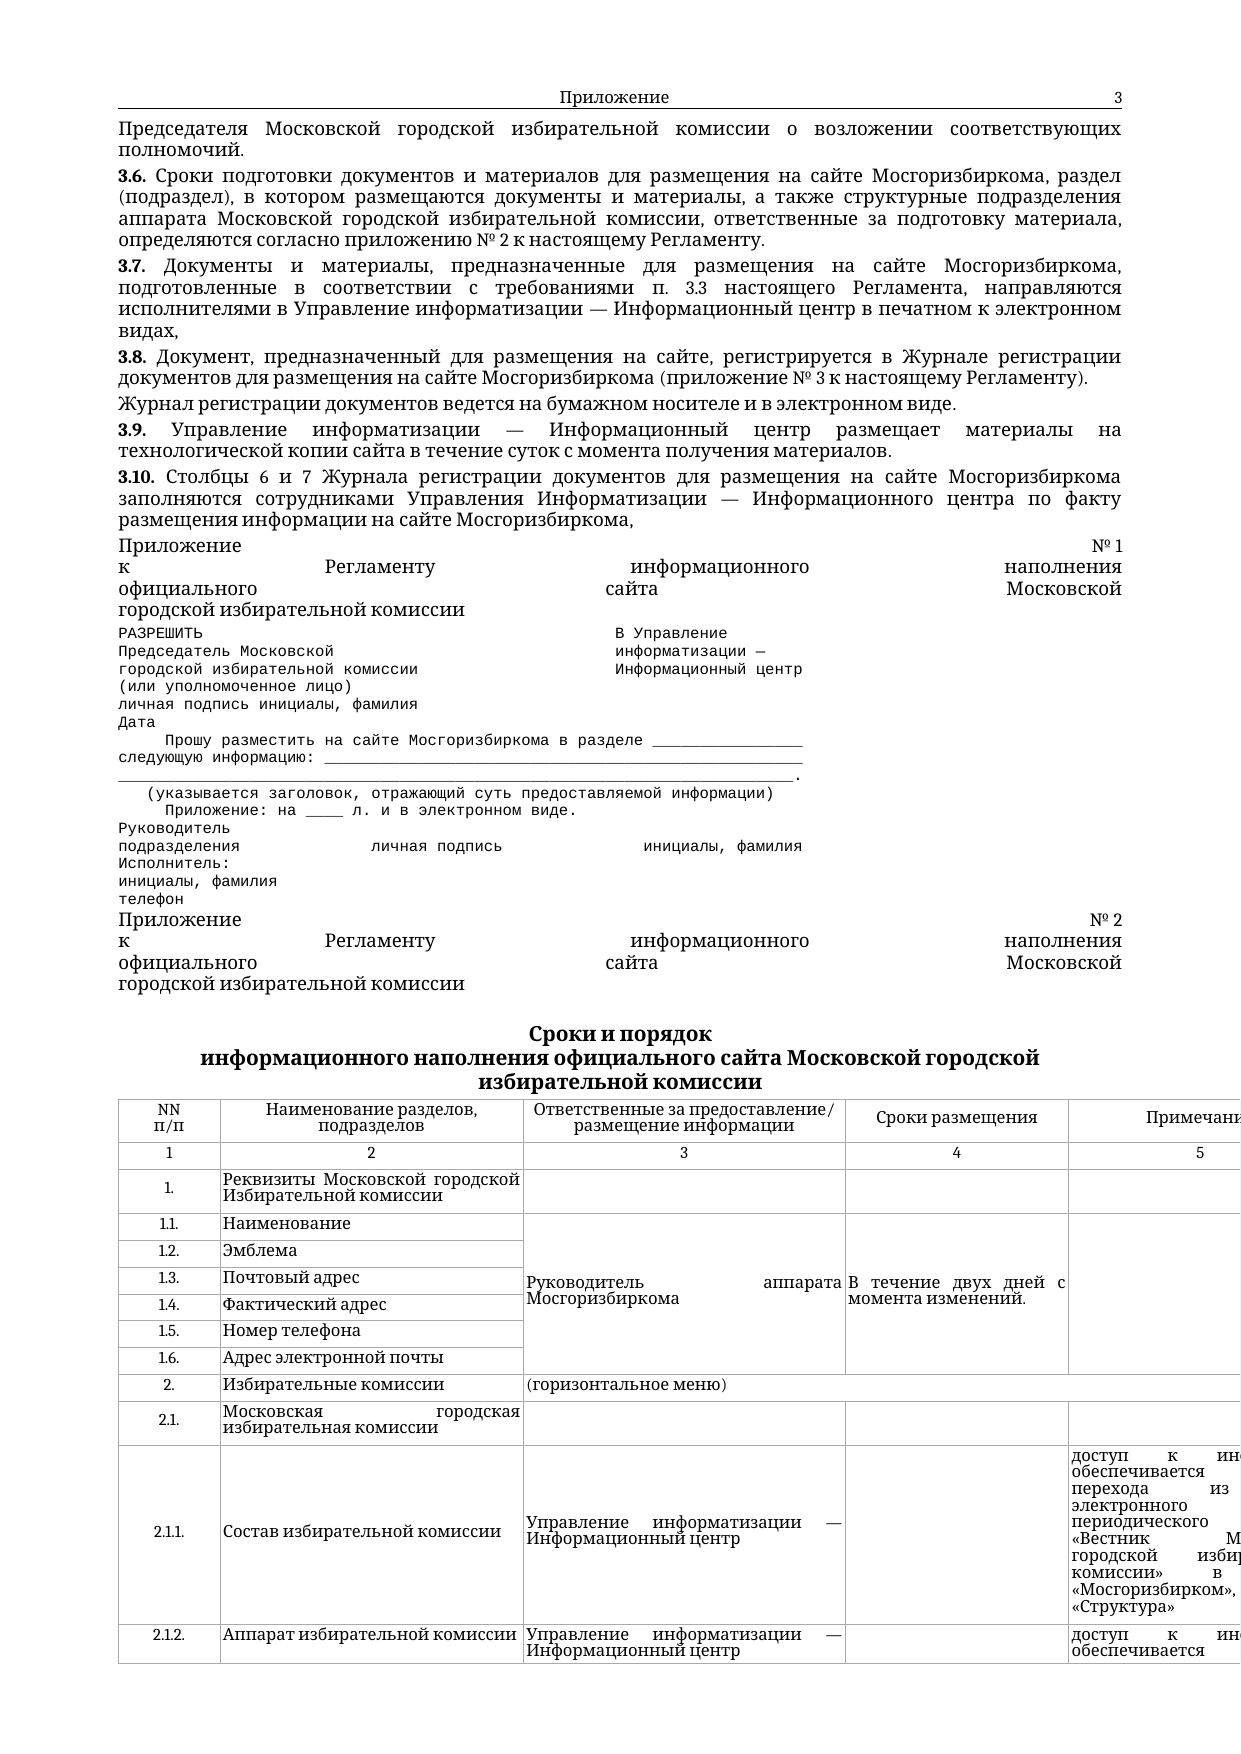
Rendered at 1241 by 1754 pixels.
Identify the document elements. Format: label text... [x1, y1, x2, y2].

text Прошу разместить на сайте Мосгоризбиркома в разделе ________________ [118, 732, 1122, 750]
table_cell [1069, 1170, 1240, 1213]
table_cell [524, 1170, 845, 1213]
text Приложение № 1 к Регламенту информационного наполнения официального сайта Московской городской избирательной комиссии [118, 535, 1122, 622]
table_cell Фактический адрес [221, 1295, 523, 1320]
table_cell Руководитель аппарата Мосгоризбиркома [524, 1214, 845, 1374]
table_header Примечание [1069, 1100, 1240, 1142]
text Приложение № 2 к Регламенту информационного наполнения официального сайта Московской городской избирательной комиссии [118, 909, 1122, 995]
text Приложение: на ____ л. и в электронном виде. [118, 803, 1122, 821]
table_cell Управление информатизации — Информационный центр [524, 1625, 845, 1663]
table_header NN п/п [119, 1100, 220, 1142]
table_cell 2.1.1. [119, 1446, 220, 1623]
table_cell [1069, 1402, 1240, 1445]
table_cell В течение двух дней с момента изменений. [846, 1214, 1068, 1374]
table_cell 2.1. [119, 1402, 220, 1445]
text следующую информацию: ___________________________________________________ [118, 750, 1122, 767]
text Председатель Московской информатизации — [118, 643, 1122, 661]
text инициалы, фамилия [118, 874, 1122, 891]
text Дата [118, 714, 1122, 732]
table_cell Почтовый адрес [221, 1268, 523, 1293]
table_cell 1.2. [119, 1241, 220, 1267]
text 3.8. Документ, предназначенный для размещения на сайте, регистрируется в Журнале регистрации документов для размещения на сайте Мосгоризбиркома (приложение № 3 к настоящему Регламенту). [118, 346, 1122, 389]
text подразделения личная подпись инициалы, фамилия [118, 838, 1122, 856]
table_cell 1.1. [119, 1214, 220, 1240]
table_header Сроки размещения [846, 1100, 1068, 1142]
subtitle Сроки и порядок информационного наполнения официального сайта Московской городской избирательной комиссии [118, 1022, 1122, 1094]
table_cell 3 [524, 1143, 845, 1169]
table_cell [524, 1402, 845, 1445]
text 3.7. Документы и материалы, предназначенные для размещения на сайте Мосгоризбиркома, подготовленные в соответствии с требованиями п. 3.3 настоящего Регламента, направляются исполнителями в Управление информатизации — Информационный центр в печатном к электронном видах, [118, 256, 1122, 342]
text РАЗРЕШИТЬ В Управление [118, 626, 1122, 643]
text телефон [118, 891, 1122, 909]
table_cell [846, 1446, 1068, 1623]
text городской избирательной комиссии Информационный центр [118, 661, 1122, 679]
table_cell [1069, 1214, 1240, 1374]
text личная подпись инициалы, фамилия [118, 697, 1122, 714]
table_cell Номер телефона [221, 1321, 523, 1347]
text Журнал регистрации документов ведется на бумажном носителе и в электронном виде. [118, 393, 1122, 415]
table_cell [846, 1402, 1068, 1445]
table_header Наименование разделов, подразделов [221, 1100, 523, 1142]
table_cell 2.1.2. [119, 1625, 220, 1663]
table_cell Наименование [221, 1214, 523, 1240]
table_cell (горизонтальное меню) [524, 1375, 1240, 1401]
text ________________________________________________________________________. [118, 767, 1122, 785]
table_cell Адрес электронной почты [221, 1348, 523, 1374]
table_cell Московская городская избирательная комиссии [221, 1402, 523, 1445]
text 3.9. Управление информатизации — Информационный центр размещает материалы на технологической копии сайта в течение суток с момента получения материалов. [118, 419, 1122, 462]
text Руководитель [118, 821, 1122, 838]
text (или уполномоченное лицо) [118, 679, 1122, 697]
table_cell 1 [119, 1143, 220, 1169]
table_cell 1.6. [119, 1348, 220, 1374]
text Председателя Московской городской избирательной комиссии о возложении соответствующих полномочий. [118, 118, 1122, 161]
table_cell Состав избирательной комиссии [221, 1446, 523, 1623]
table_cell Аппарат избирательной комиссии [221, 1625, 523, 1663]
text Исполнитель: [118, 856, 1122, 874]
table_cell доступ к информации обеспечивается путем перехода на сайт электронного периодического издания «Вестник Московской городской избирательной комиссии» в раздел «Мосгоризбирком», подраздел «Структура» [1069, 1625, 1240, 1663]
table_cell [846, 1625, 1068, 1663]
text 3.6. Сроки подготовки документов и материалов для размещения на сайте Мосгоризбиркома, раздел (подраздел), в котором размещаются документы и материалы, а также структурные подразделения аппарата Московской городской избирательной комиссии, ответственные за подготовку материала, определяются согласно приложению № 2 к настоящему Регламенту. [118, 165, 1122, 252]
table_cell 1.3. [119, 1268, 220, 1293]
table_header Ответственные за предоставление/ размещение информации [524, 1100, 845, 1142]
text (указывается заголовок, отражающий суть предоставляемой информации) [118, 785, 1122, 803]
table_cell 1.4. [119, 1295, 220, 1320]
table_cell 1.5. [119, 1321, 220, 1347]
table_cell Управление информатизации — Информационный центр [524, 1446, 845, 1623]
table_cell Эмблема [221, 1241, 523, 1267]
table_cell [846, 1170, 1068, 1213]
table_cell Реквизиты Московской городской Избирательной комиссии [221, 1170, 523, 1213]
text 3.10. Столбцы 6 и 7 Журнала регистрации документов для размещения на сайте Мосгоризбиркома заполняются сотрудниками Управления Информатизации — Информационного центра по факту размещения информации на сайте Мосгоризбиркома, [118, 466, 1122, 531]
table_cell 4 [846, 1143, 1068, 1169]
table_cell 2. [119, 1375, 220, 1401]
table_cell доступ к информации обеспечивается путем перехода из сайт электронного периодического издания «Вестник Московской городской избирательной комиссии» в раздел «Мосгоризбирком», подраздел «Структура» [1069, 1446, 1240, 1623]
table_cell 1. [119, 1170, 220, 1213]
table_cell Избирательные комиссии [221, 1375, 523, 1401]
table_cell 2 [221, 1143, 523, 1169]
table_cell 5 [1069, 1143, 1240, 1169]
